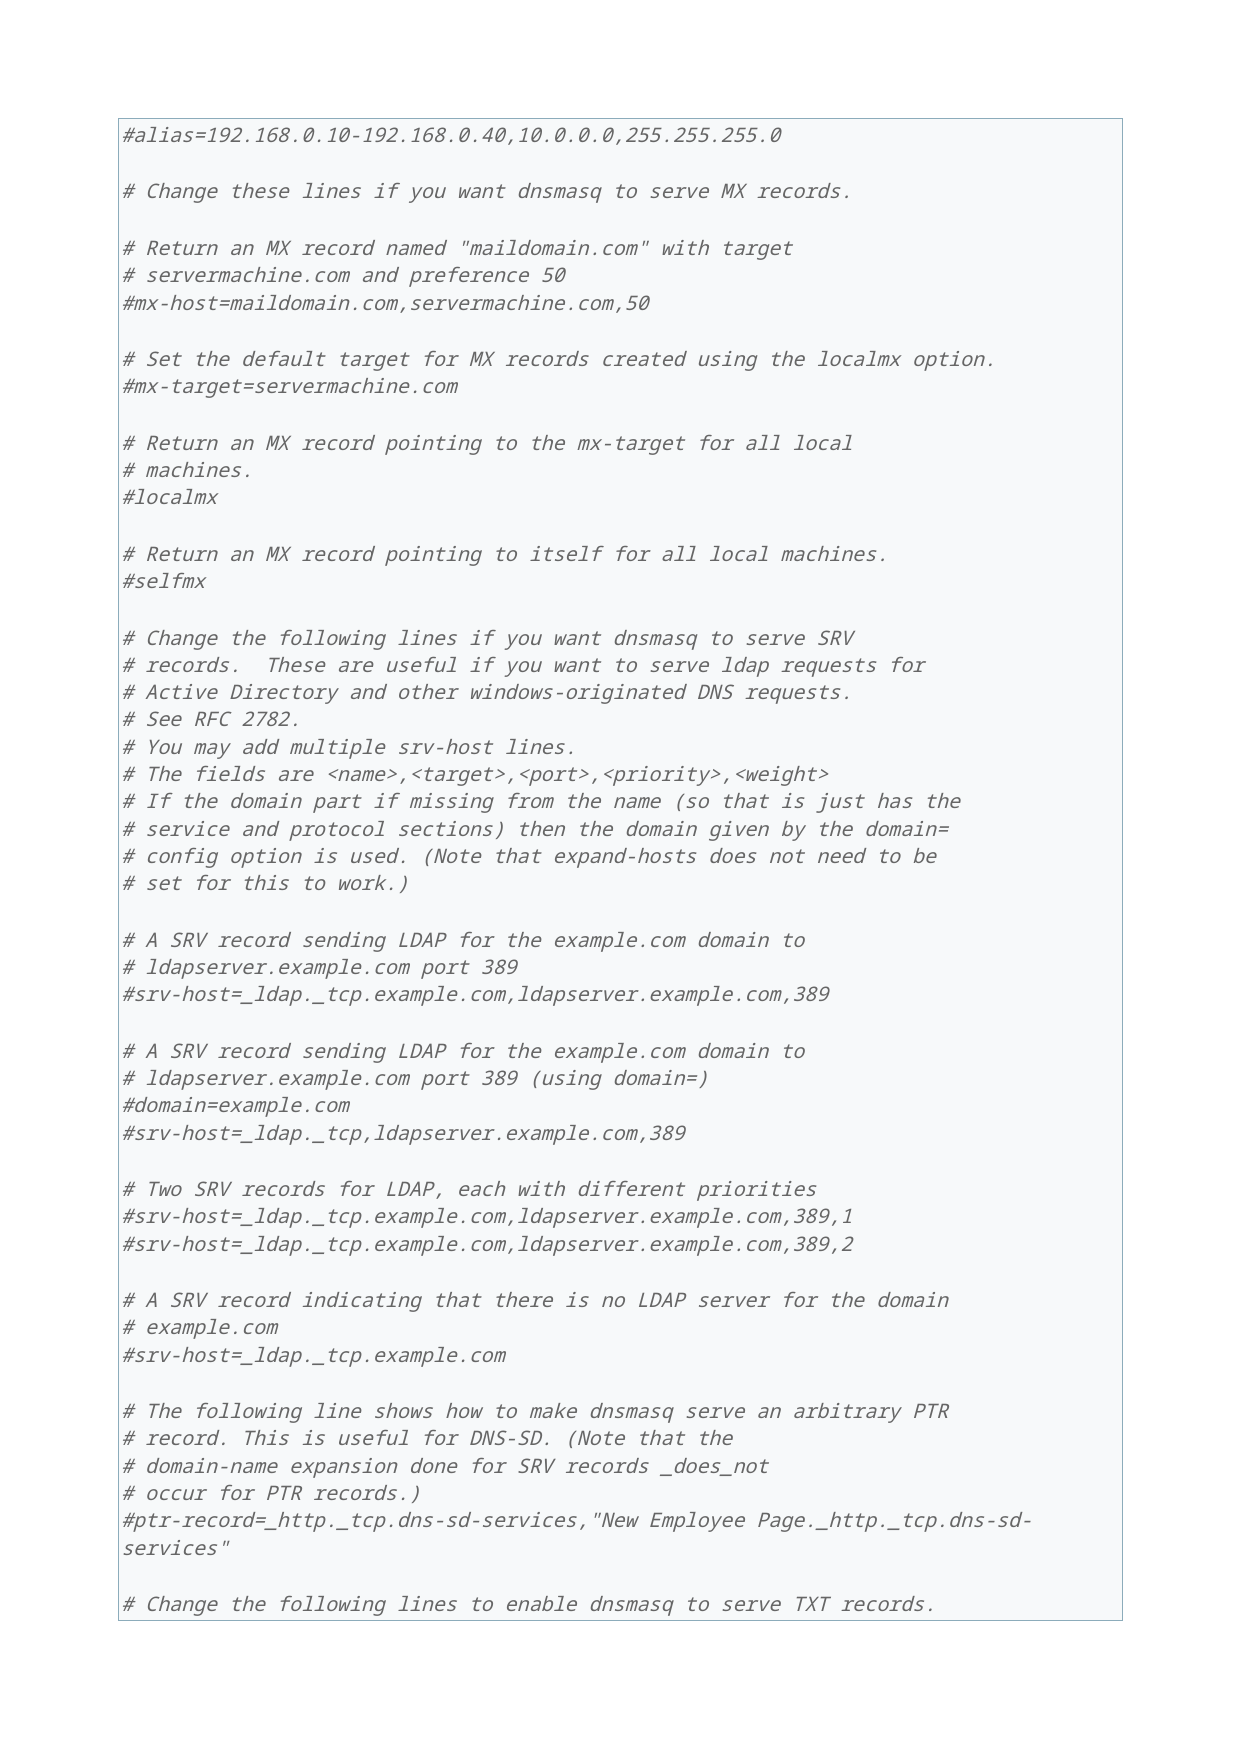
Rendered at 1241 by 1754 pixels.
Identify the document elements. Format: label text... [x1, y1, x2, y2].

table_header #alias=192.168.0.10-192.168.0.40,10.0.0.0,255.255.255.0 # Change these lines if you want dnsmasq to serve MX records. # Return an MX record named "maildomain.com" with target # servermachine.com and preference 50 #mx-host=maildomain.com,servermachine.com,50 # Set the default target for MX records created using the localmx option. #mx-target=servermachine.com # Return an MX record pointing to the mx-target for all local # machines. #localmx # Return an MX record pointing to itself for all local machines. #selfmx # Change the following lines if you want dnsmasq to serve SRV # records. These are useful if you want to serve ldap requests for # Active Directory and other windows-originated DNS requests. # See RFC 2782. # You may add multiple srv-host lines. # The fields are <name>,<target>,<port>,<priority>,<weight> # If the domain part if missing from the name (so that is just has the # service and protocol sections) then the domain given by the domain= # config option is used. (Note that expand-hosts does not need to be # set for this to work.) # A SRV record sending LDAP for the example.com domain to # ldapserver.example.com port 389 #srv-host=_ldap._tcp.example.com,ldapserver.example.com,389 # A SRV record sending LDAP for the example.com domain to # ldapserver.example.com port 389 (using domain=) #domain=example.com #srv-host=_ldap._tcp,ldapserver.example.com,389 # Two SRV records for LDAP, each with different priorities #srv-host=_ldap._tcp.example.com,ldapserver.example.com,389,1 #srv-host=_ldap._tcp.example.com,ldapserver.example.com,389,2 # A SRV record indicating that there is no LDAP server for the domain # example.com #srv-host=_ldap._tcp.example.com # The following line shows how to make dnsmasq serve an arbitrary PTR # record. This is useful for DNS-SD. (Note that the # domain-name expansion done for SRV records _does_not # occur for PTR records.) #ptr-record=_http._tcp.dns-sd-services,"New Employee Page._http._tcp.dns-sd-services" # Change the following lines to enable dnsmasq to serve TXT records. [119, 119, 1122, 1620]
